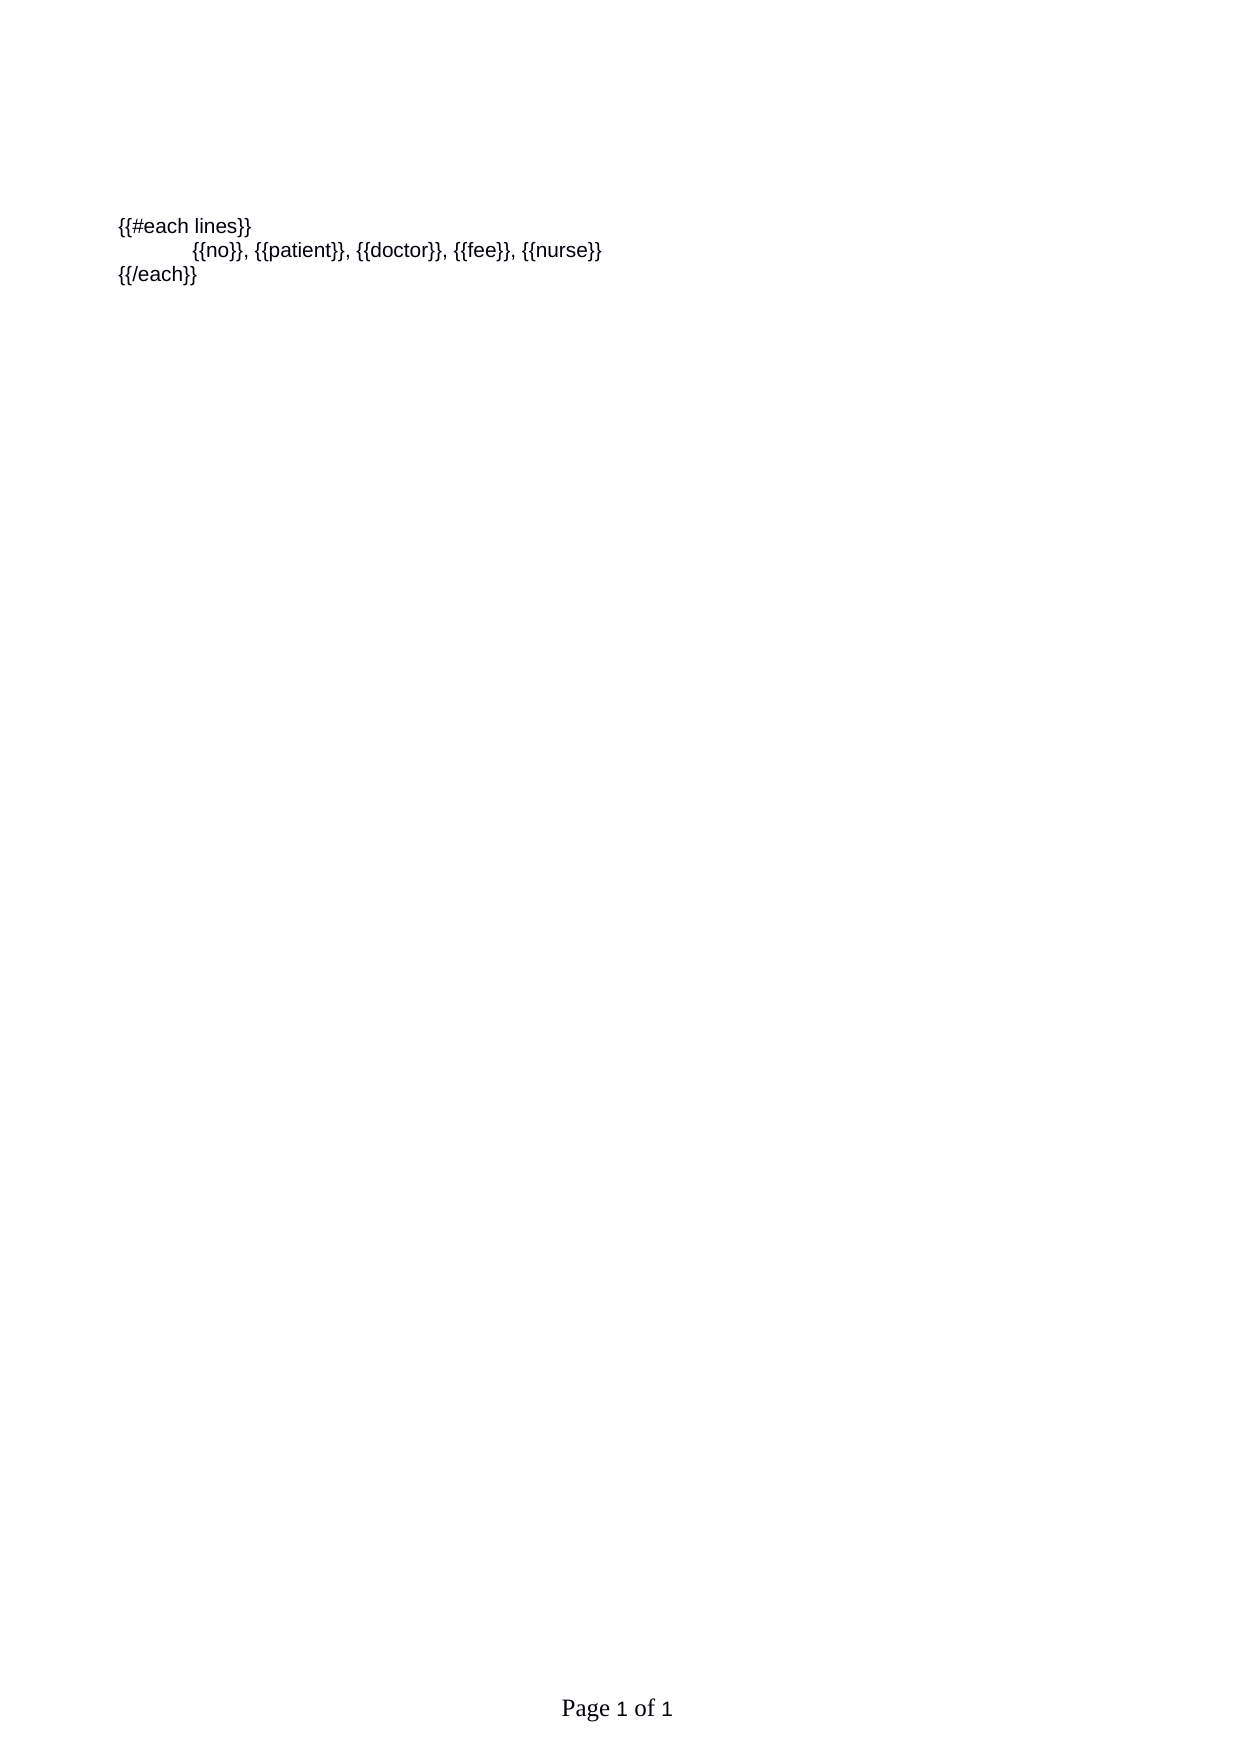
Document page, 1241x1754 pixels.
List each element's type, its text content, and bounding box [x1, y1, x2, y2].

text {{/each}} [118, 262, 1122, 286]
text {{#each lines}} [118, 214, 1122, 238]
text {{no}}, {{patient}}, {{doctor}}, {{fee}}, {{nurse}} [118, 238, 1122, 262]
